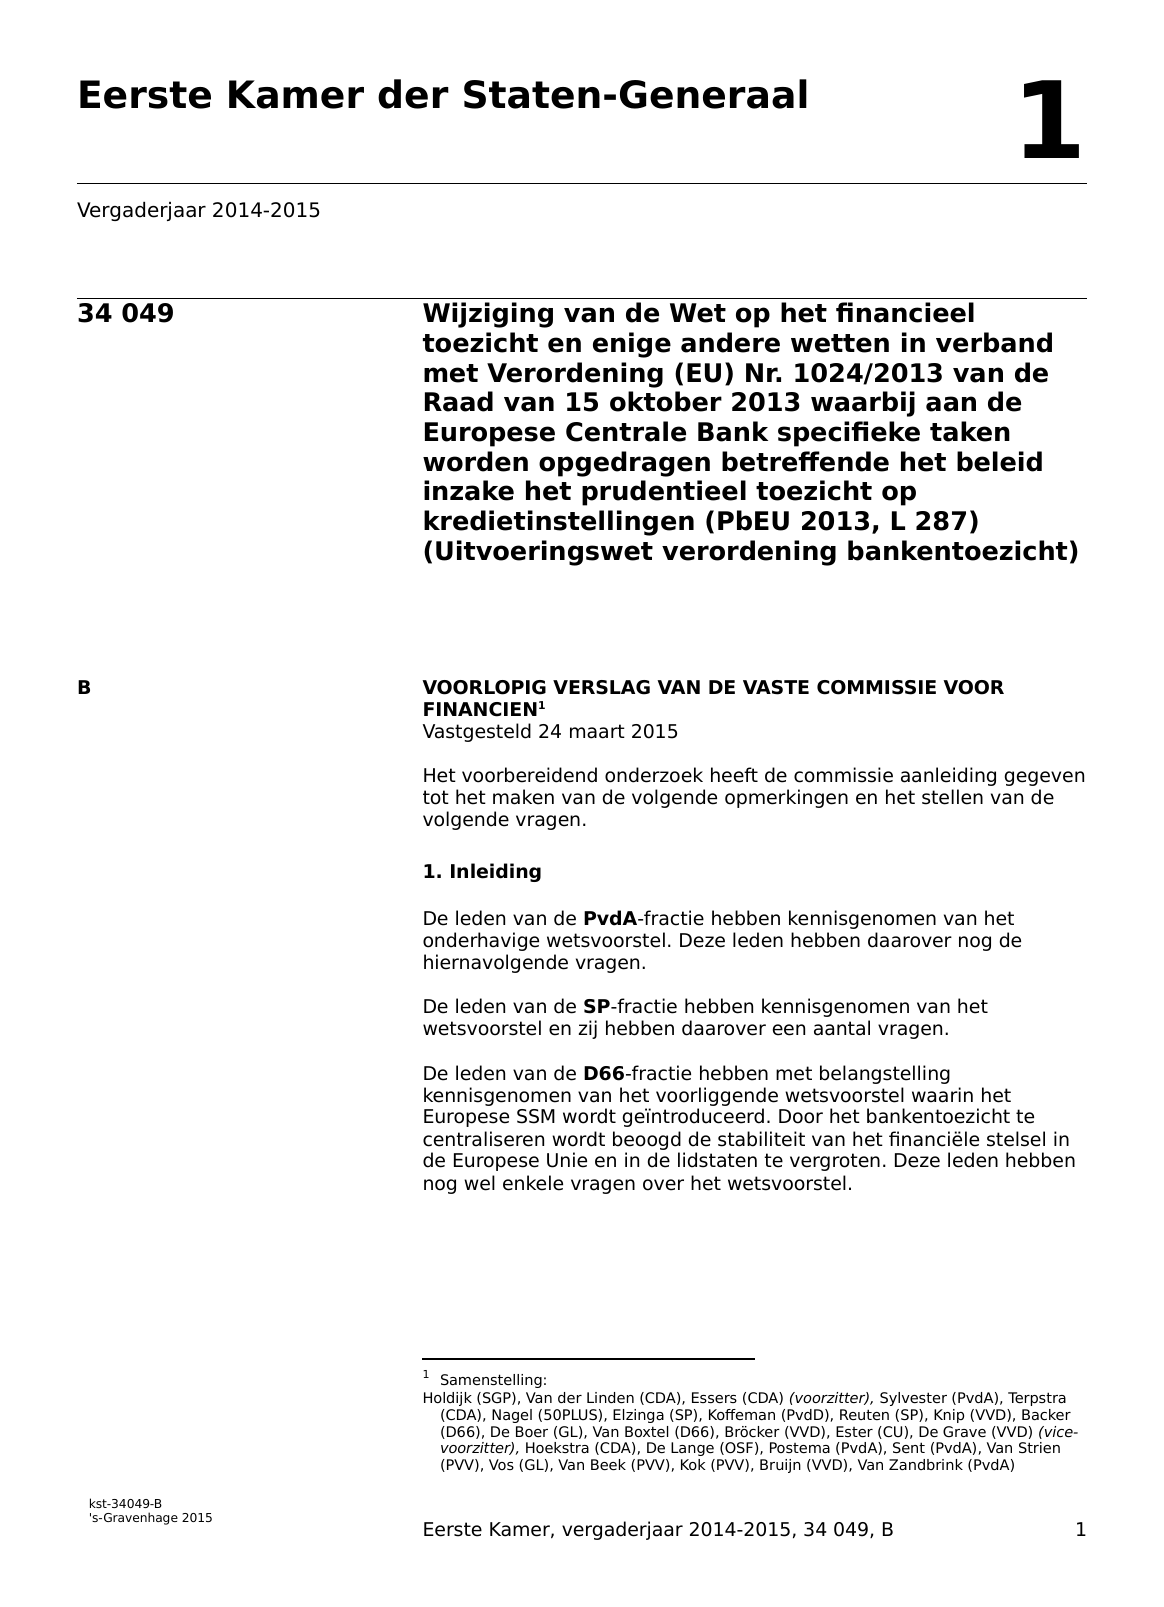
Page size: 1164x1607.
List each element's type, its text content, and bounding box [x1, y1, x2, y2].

table_cell Vergaderjaar 2014-2015 [77, 184, 1087, 298]
text 's-Gravenhage 2015 [88, 1511, 323, 1525]
text Holdijk (SGP), Van der Linden (CDA), Essers (CDA) (voorzitter), Sylvester (PvdA), Terpstra (CDA), Nagel (50PLUS), Elzinga (SP), Koffeman (PvdD), Reuten (SP), Knip (VVD), Backer (D66), De Boer (GL), Van Boxtel (D66), Bröcker (VVD), Ester (CU), De Grave (VVD) (vice-voorzitter), Hoekstra (CDA), De Lange (OSF), Postema (PvdA), Sent (PvdA), Van Strien (PVV), Vos (GL), Van Beek (PVV), Kok (PVV), Bruijn (VVD), Van Zandbrink (PvdA) [422, 1390, 1087, 1474]
table_header Eerste Kamer der Staten-Generaal [77, 59, 886, 183]
text De leden van de PvdA-fractie hebben kennisgenomen van het onderhavige wetsvoorstel. Deze leden hebben daarover nog de hiernavolgende vragen. [422, 908, 1087, 974]
text Samenstelling: [422, 1368, 1087, 1390]
subtitle 1. Inleiding [422, 861, 1087, 883]
subtitle 34 049 Wijziging van de Wet op het financieel toezicht en enige andere wetten in verband met Verordening (EU) Nr. 1024/2013 van de Raad van 15 oktober 2013 waarbij aan de Europese Centrale Bank specifieke taken worden opgedragen betreffende het beleid inzake het prudentieel toezicht op kredietinstellingen (PbEU 2013, L 287) (Uitvoeringswet verordening bankentoezicht) [77, 299, 1087, 566]
text Het voorbereidend onderzoek heeft de commissie aanleiding gegeven tot het maken van de volgende opmerkingen en het stellen van de volgende vragen. [422, 765, 1087, 831]
text Vastgesteld 24 maart 2015 [422, 721, 1087, 743]
subtitle B VOORLOPIG VERSLAG VAN DE VASTE COMMISSIE VOOR FINANCIEN [77, 677, 1087, 721]
text De leden van de D66-fractie hebben met belangstelling kennisgenomen van het voorliggende wetsvoorstel waarin het Europese SSM wordt geïntroduceerd. Door het bankentoezicht te centraliseren wordt beoogd de stabiliteit van het financiële stelsel in de Europese Unie en in de lidstaten te vergroten. Deze leden hebben nog wel enkele vragen over het wetsvoorstel. [422, 1062, 1087, 1194]
table_header 1 [886, 59, 1087, 183]
text kst-34049-B [88, 1497, 323, 1511]
text De leden van de SP-fractie hebben kennisgenomen van het wetsvoorstel en zij hebben daarover een aantal vragen. [422, 996, 1087, 1040]
